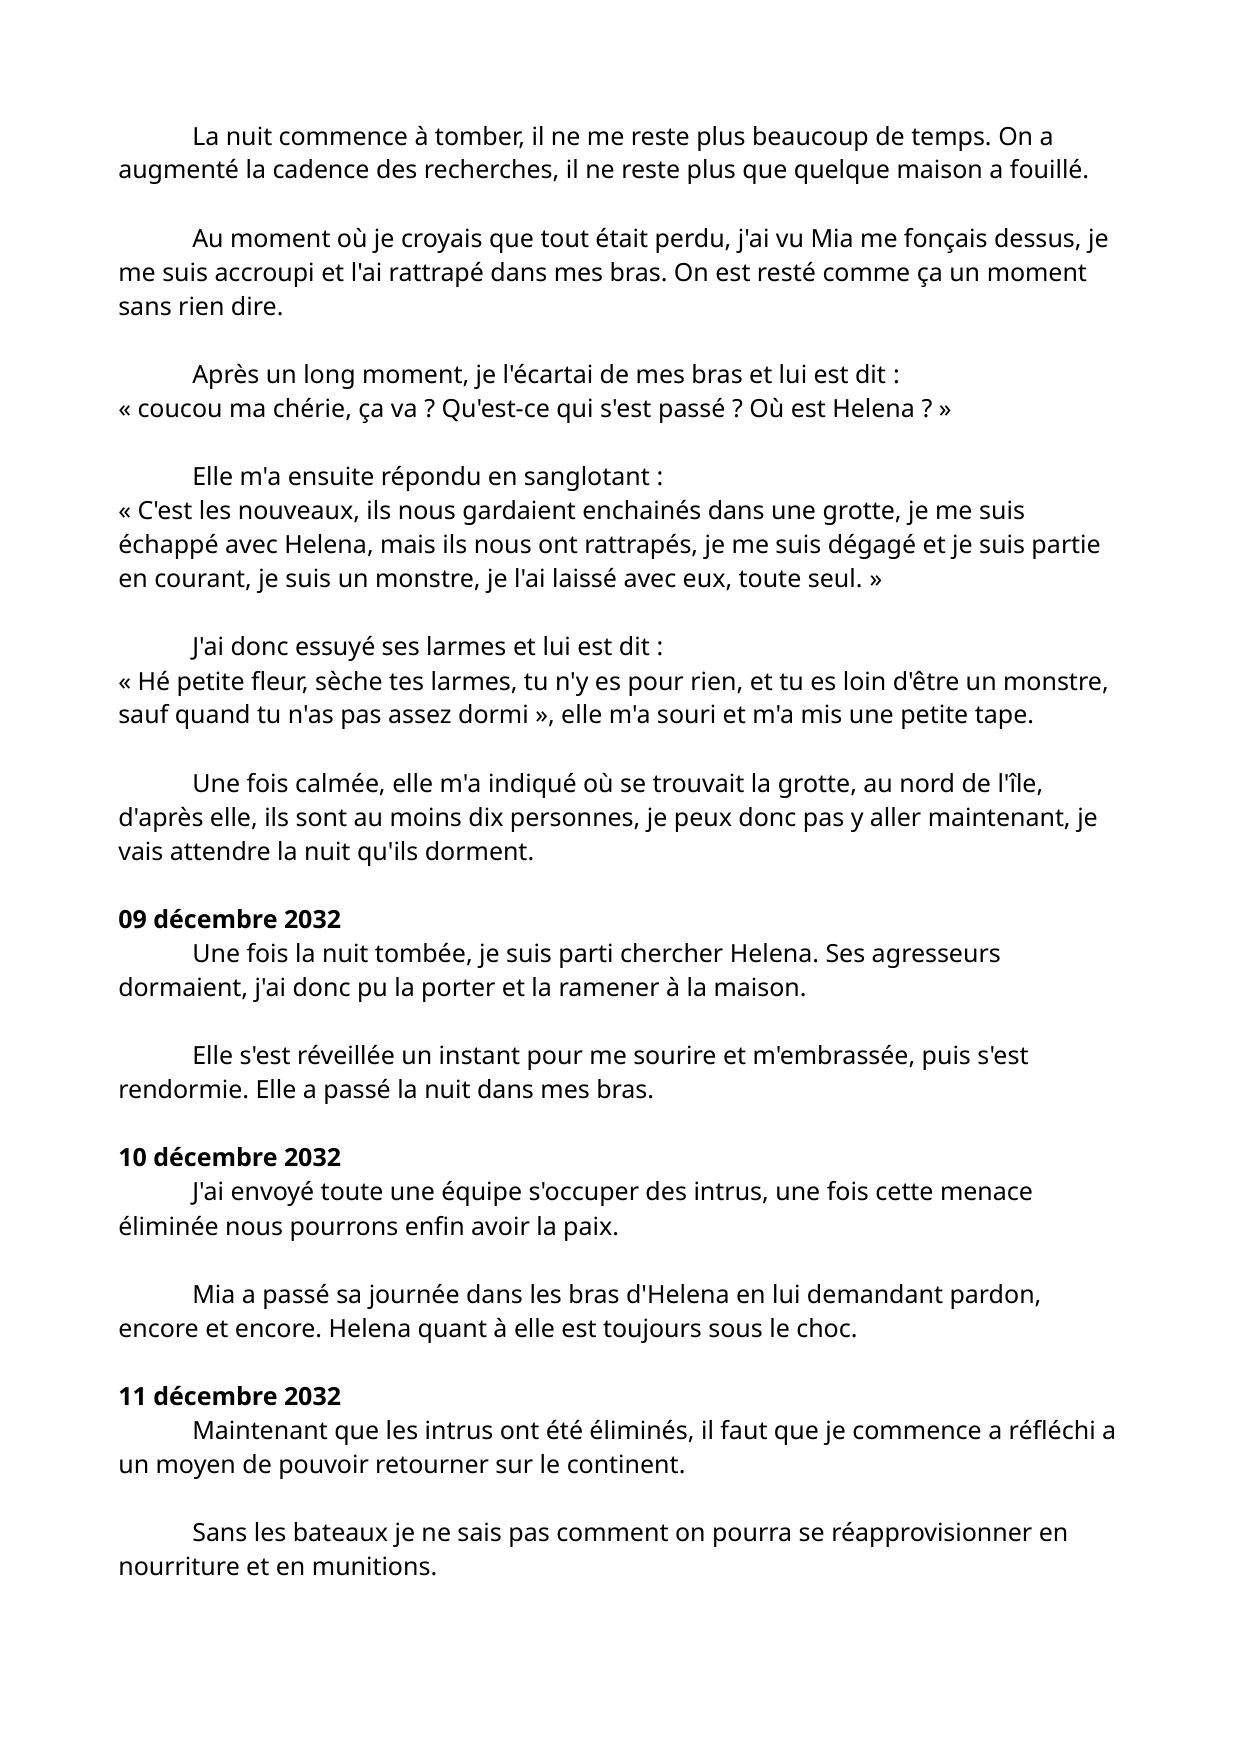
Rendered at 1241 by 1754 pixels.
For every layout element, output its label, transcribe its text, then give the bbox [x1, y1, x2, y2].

text « coucou ma chérie, ça va ? Qu'est-ce qui s'est passé ? Où est Helena ? » [118, 391, 1122, 425]
text Une fois calmée, elle m'a indiqué où se trouvait la grotte, au nord de l'île, d'après elle, ils sont au moins dix personnes, je peux donc pas y aller maintenant, je vais attendre la nuit qu'ils dorment. [118, 765, 1122, 867]
text Une fois la nuit tombée, je suis parti chercher Helena. Ses agresseurs dormaient, j'ai donc pu la porter et la ramener à la maison. [118, 936, 1122, 1004]
text J'ai envoyé toute une équipe s'occuper des intrus, une fois cette menace éliminée nous pourrons enfin avoir la paix. [118, 1174, 1122, 1242]
text J'ai donc essuyé ses larmes et lui est dit : [118, 629, 1122, 663]
text 11 décembre 2032 [118, 1378, 1122, 1412]
text Sans les bateaux je ne sais pas comment on pourra se réapprovisionner en nourriture et en munitions. [118, 1515, 1122, 1583]
text Elle s'est réveillée un instant pour me sourire et m'embrassée, puis s'est rendormie. Elle a passé la nuit dans mes bras. [118, 1038, 1122, 1106]
text Au moment où je croyais que tout était perdu, j'ai vu Mia me fonçais dessus, je me suis accroupi et l'ai rattrapé dans mes bras. On est resté comme ça un moment sans rien dire. [118, 220, 1122, 322]
text 10 décembre 2032 [118, 1140, 1122, 1174]
text Après un long moment, je l'écartai de mes bras et lui est dit : [118, 357, 1122, 391]
text 09 décembre 2032 [118, 867, 1122, 936]
text Elle m'a ensuite répondu en sanglotant : [118, 459, 1122, 493]
text Mia a passé sa journée dans les bras d'Helena en lui demandant pardon, encore et encore. Helena quant à elle est toujours sous le choc. [118, 1276, 1122, 1344]
text Maintenant que les intrus ont été éliminés, il faut que je commence a réfléchi a un moyen de pouvoir retourner sur le continent. [118, 1412, 1122, 1481]
text « Hé petite fleur, sèche tes larmes, tu n'y es pour rien, et tu es loin d'être un monstre, sauf quand tu n'as pas assez dormi », elle m'a souri et m'a mis une petite tape. [118, 663, 1122, 731]
text « C'est les nouveaux, ils nous gardaient enchainés dans une grotte, je me suis échappé avec Helena, mais ils nous ont rattrapés, je me suis dégagé et je suis partie en courant, je suis un monstre, je l'ai laissé avec eux, toute seul. » [118, 493, 1122, 595]
text La nuit commence à tomber, il ne me reste plus beaucoup de temps. On a augmenté la cadence des recherches, il ne reste plus que quelque maison a fouillé. [118, 118, 1122, 186]
